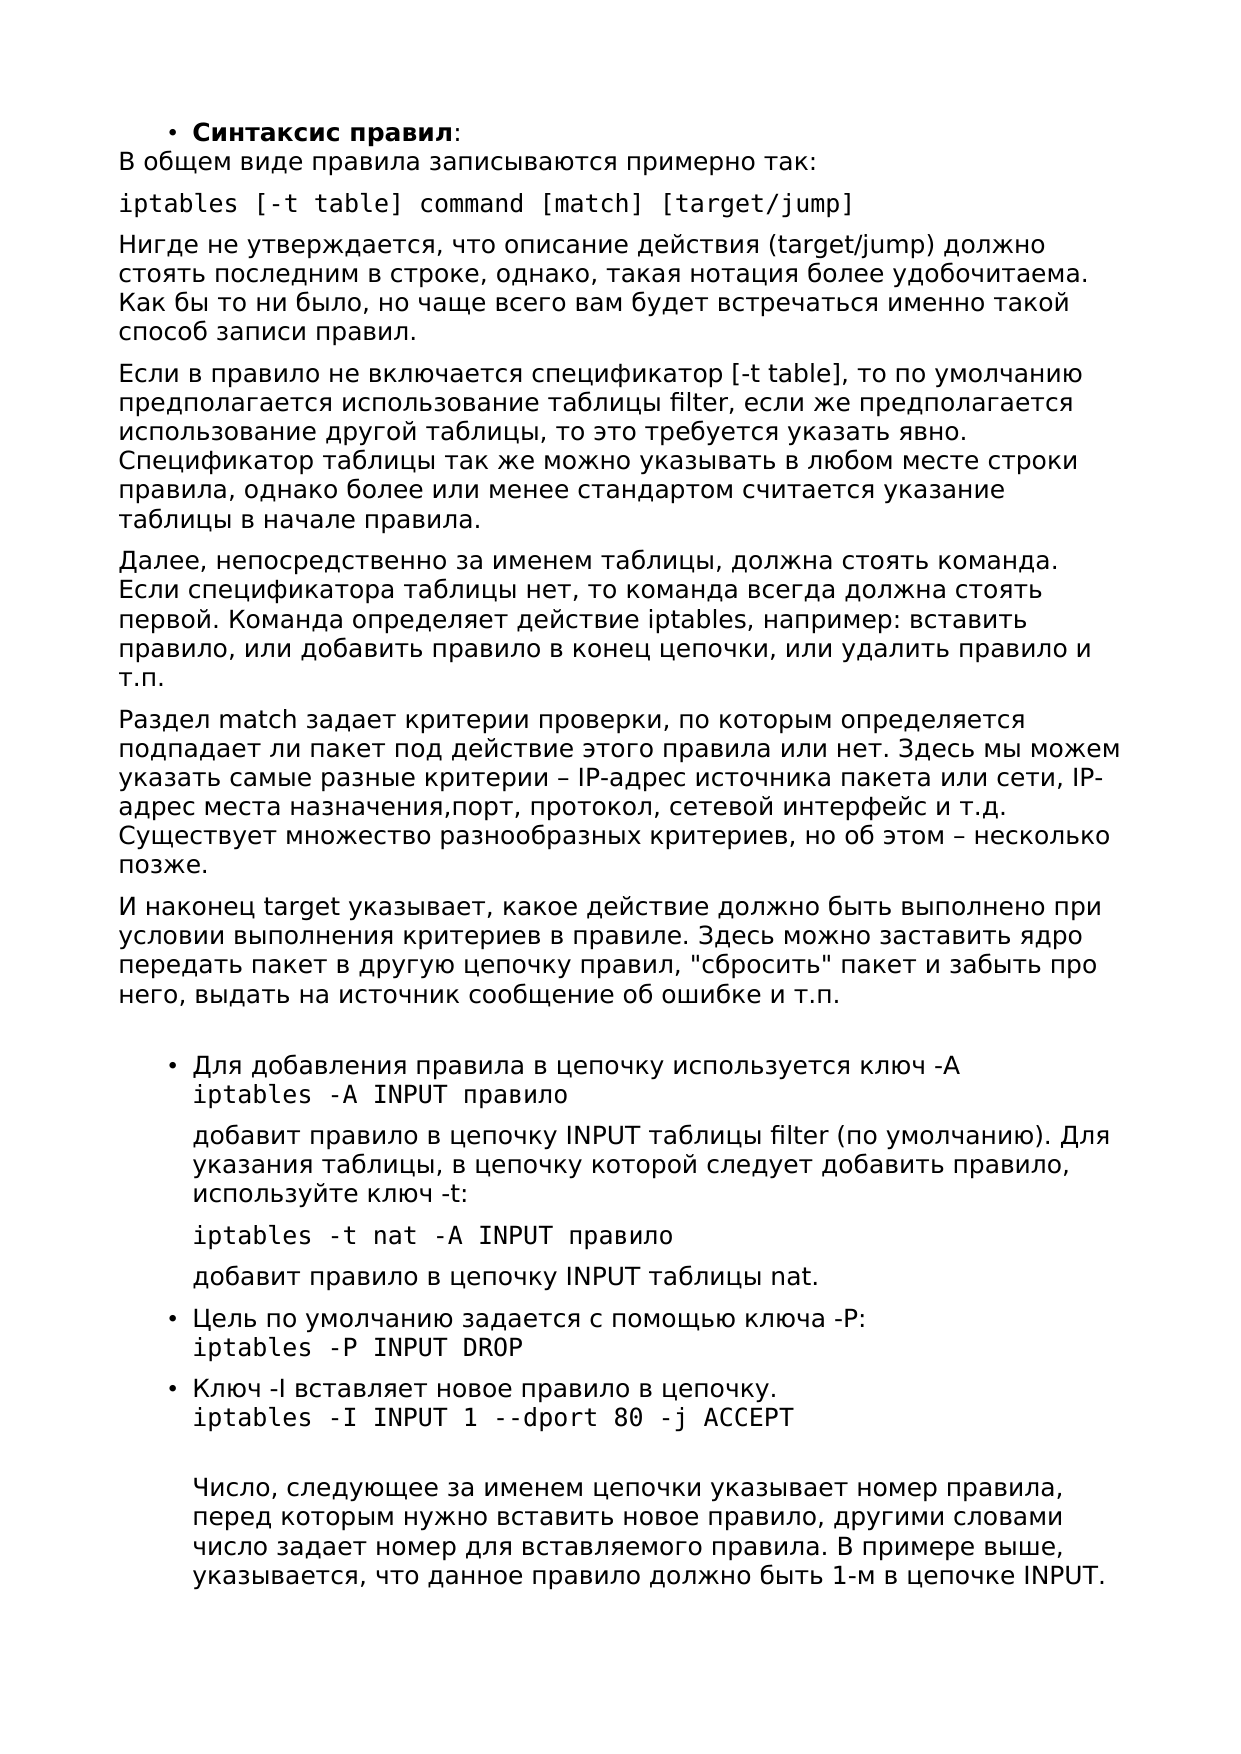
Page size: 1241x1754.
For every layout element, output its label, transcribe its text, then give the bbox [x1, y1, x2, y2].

text Нигде не утверждается, что описание действия (target/jump) должно стоять последним в строке, однако, такая нотация более удобочитаема. Как бы то ни было, но чаще всего вам будет встречаться именно такой способ записи правил. [118, 230, 1122, 347]
text Если в правило не включается спецификатор [-t table], то по умолчанию предполагается использование таблицы filter, если же предполагается использование другой таблицы, то это требуется указать явно. Спецификатор таблицы так же можно указывать в любом месте строки правила, однако более или менее стандартом считается указание таблицы в начале правила. [118, 359, 1122, 534]
list iptables -I INPUT 1 --dport 80 -j ACCEPT [177, 1403, 1122, 1432]
list Синтаксис правил: [177, 118, 1122, 147]
list iptables -P INPUT DROP [177, 1333, 1122, 1362]
text Далее, непосредственно за именем таблицы, должна стоять команда. Если спецификатора таблицы нет, то команда всегда должна стоять первой. Команда определяет действие iptables, например: вставить правило, или добавить правило в конец цепочки, или удалить правило и т.п. [118, 547, 1122, 692]
list Ключ -I вставляет новое правило в цепочку. [177, 1374, 1122, 1403]
list Цель по умолчанию задается с помощью ключа -P: [177, 1304, 1122, 1333]
list Число, следующее за именем цепочки указывает номер правила, перед которым нужно вставить новое правило, другими словами число задает номер для вставляемого правила. В примере выше, указывается, что данное правило должно быть 1-м в цепочке INPUT. [177, 1473, 1122, 1590]
list добавит правило в цепочку INPUT таблицы filter (по умолчанию). Для указания таблицы, в цепочку которой следует добавить правило, используйте ключ -t: [177, 1121, 1122, 1209]
text В общем виде правила записываются примерно так: [118, 147, 1122, 176]
text Раздел match задает критерии проверки, по которым определяется подпадает ли пакет под действие этого правила или нет. Здесь мы можем указать самые разные критерии – IP-адрес источника пакета или сети, IP-адрес места назначения,порт, протокол, сетевой интерфейс и т.д. Существует множество разнообразных критериев, но об этом – несколько позже. [118, 705, 1122, 880]
text И наконец target указывает, какое действие должно быть выполнено при условии выполнения критериев в правиле. Здесь можно заставить ядро передать пакет в другую цепочку правил, "сбросить" пакет и забыть про него, выдать на источник сообщение об ошибке и т.п. [118, 892, 1122, 1009]
list добавит правило в цепочку INPUT таблицы nat. [177, 1262, 1122, 1291]
list Для добавления правила в цепочку используется ключ -A [177, 1051, 1122, 1080]
list iptables -t nat -A INPUT правило [177, 1221, 1122, 1250]
text iptables [-t table] command [match] [target/jump] [118, 189, 1122, 218]
list iptables -A INPUT правило [177, 1080, 1122, 1109]
